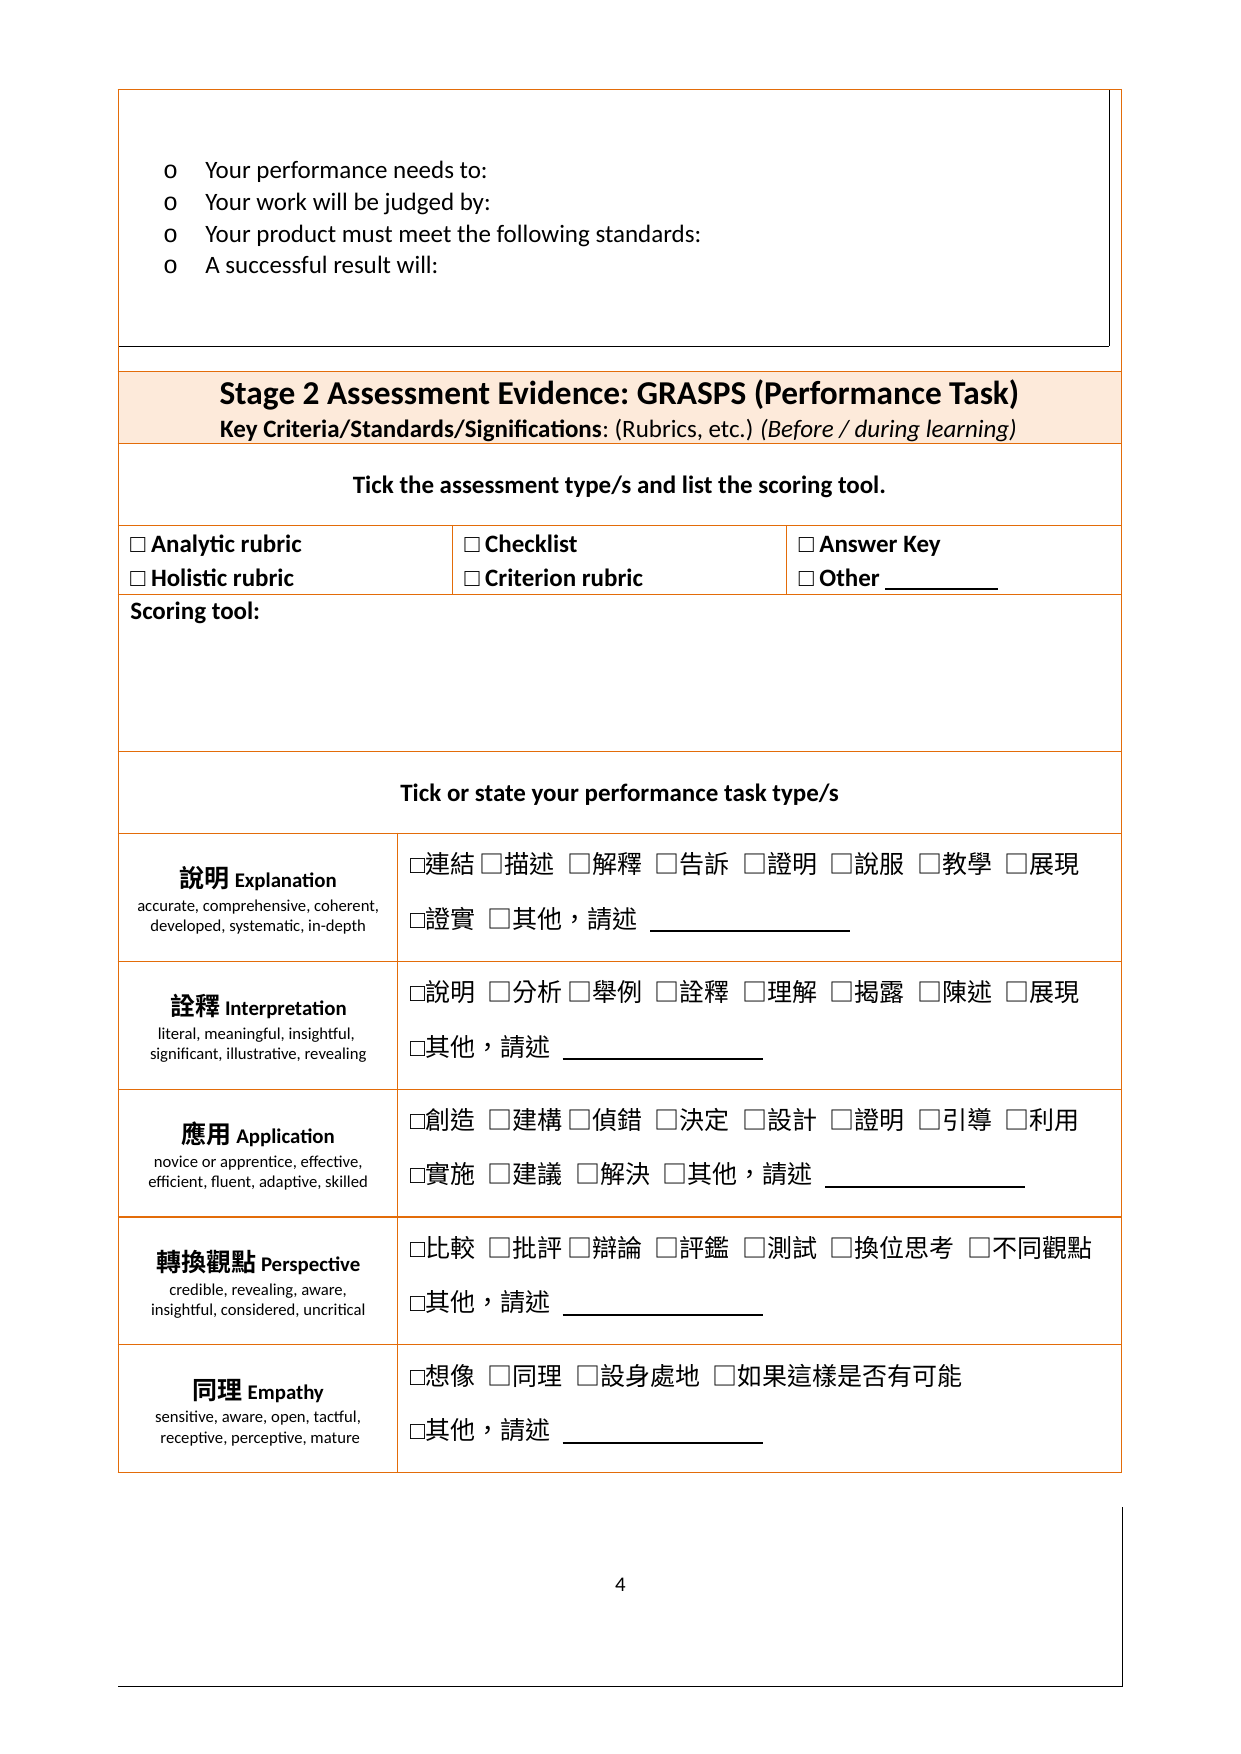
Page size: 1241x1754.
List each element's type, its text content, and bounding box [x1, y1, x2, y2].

table_cell Scoring tool: [119, 595, 1121, 751]
table_cell 同理Empathy sensitive, aware, open, tactful, receptive, perceptive, mature [119, 1345, 397, 1472]
table_cell □想像 □同理 □設身處地 □如果這樣是否有可能 □其他，請述 [398, 1345, 1121, 1472]
table_cell □ Answer Key □ Other [787, 526, 1121, 594]
table_cell □ Analytic rubric □ Holistic rubric [119, 526, 452, 594]
table_cell Stage 2 Assessment Evidence: GRASPS (Performance Task) Key Criteria/Standards/Significations: (Rubrics, etc.) (Before / during learning) [119, 372, 1121, 443]
table_cell 說明Explanation accurate, comprehensive, coherent, developed, systematic, in-depth [119, 834, 397, 961]
table_cell 應用Application novice or apprentice, effective, efficient, fluent, adaptive, skilled [119, 1090, 397, 1216]
table_cell Tick or state your performance task type/s [119, 752, 1121, 833]
table_cell □比較 □批評 □辯論 □評鑑 □測試 □換位思考 □不同觀點 □其他，請述 [398, 1218, 1121, 1344]
table_cell 轉換觀點Perspective credible, revealing, aware, insightful, considered, uncritical [119, 1218, 397, 1344]
table_cell □創造 □建構 □偵錯 □決定 □設計 □證明 □引導 □利用 □實施 □建議 □解決 □其他，請述 [398, 1090, 1121, 1216]
table_cell □ Checklist □ Criterion rubric [453, 526, 786, 594]
table_cell 詮釋Interpretation literal, meaningful, insightful, significant, illustrative, revealing [119, 962, 397, 1088]
table_cell □說明 □分析 □舉例 □詮釋 □理解 □揭露 □陳述 □展現 □其他，請述 [398, 962, 1121, 1088]
table_cell Tick the assessment type/s and list the scoring tool. [119, 444, 1121, 525]
table_cell Standards and Criteria for Success: Your performance needs to: Your work will be judged by: Your product must meet the following standards: A successful result will: [119, 90, 1121, 371]
table_cell □連結 □描述 □解釋 □告訴 □證明 □說服 □教學 □展現 □證實 □其他，請述 [398, 834, 1121, 961]
